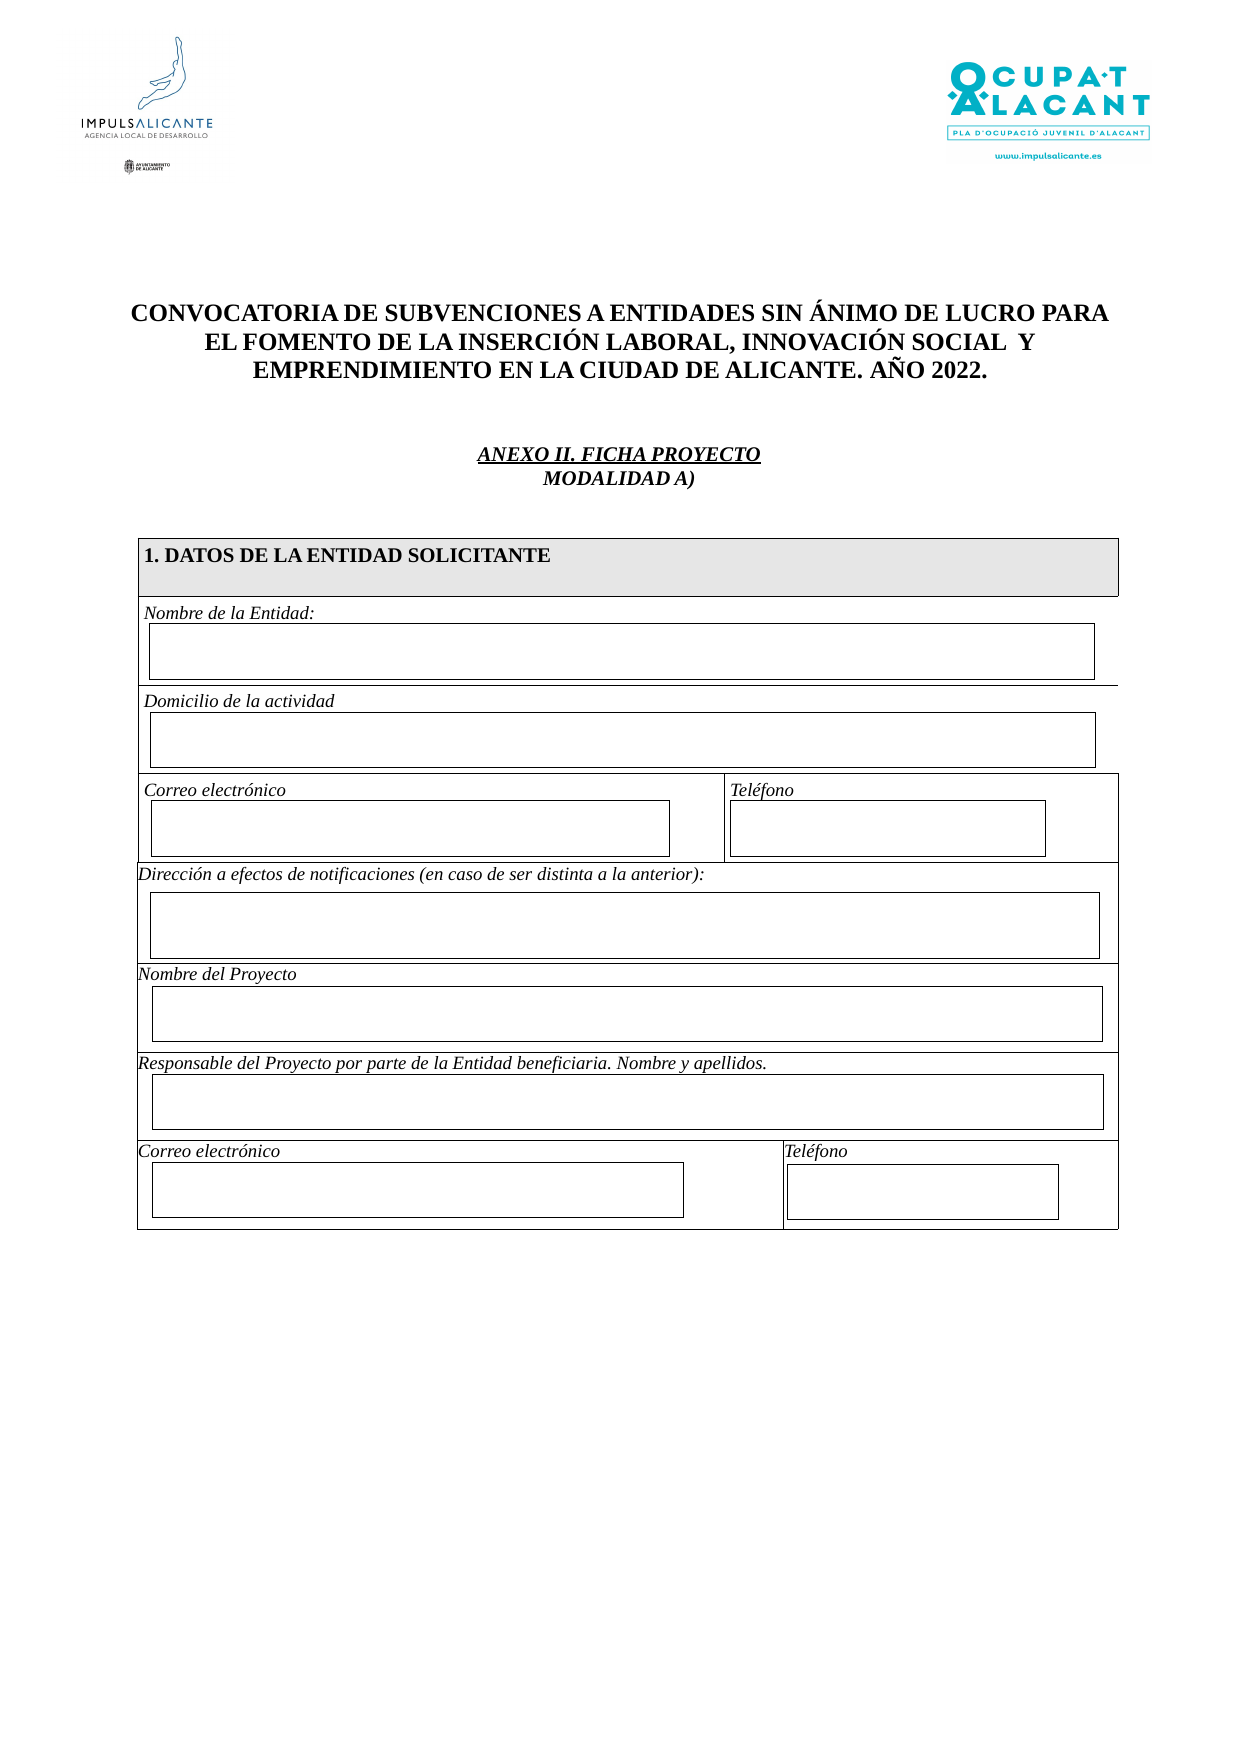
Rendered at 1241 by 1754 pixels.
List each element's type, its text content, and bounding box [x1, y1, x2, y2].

text MODALIDAD A) [118, 466, 1122, 490]
picture [56, 28, 236, 183]
table_cell Teléfono [784, 1141, 1118, 1229]
table_cell Correo electrónico [138, 1141, 783, 1229]
text CONVOCATORIA DE SUBVENCIONES A ENTIDADES SIN ÁNIMO DE LUCRO PARA EL FOMENTO DE LA INSERCIÓN LABORAL, INNOVACIÓN SOCIAL Y EMPRENDIMIENTO EN LA CIUDAD DE ALICANTE. AÑO 2022. [124, 298, 1116, 384]
table_header 1. DATOS DE LA ENTIDAD SOLICITANTE [139, 539, 1118, 596]
table_cell Dirección a efectos de notificaciones (en caso de ser distinta a la anterior): [138, 863, 1118, 963]
table_cell Teléfono [725, 774, 1118, 862]
table_cell Nombre del Proyecto [138, 964, 1118, 1052]
table_cell Correo electrónico [139, 774, 724, 862]
text ANEXO II. FICHA PROYECTO [118, 442, 1122, 466]
table_cell Nombre de la Entidad: [139, 597, 1118, 684]
table_cell Responsable del Proyecto por parte de la Entidad beneficiaria. Nombre y apellidos. [138, 1053, 1118, 1140]
table_cell Domicilio de la actividad Apellidos y Nombre: Cargo en la empresa Cargo en [139, 686, 1118, 773]
